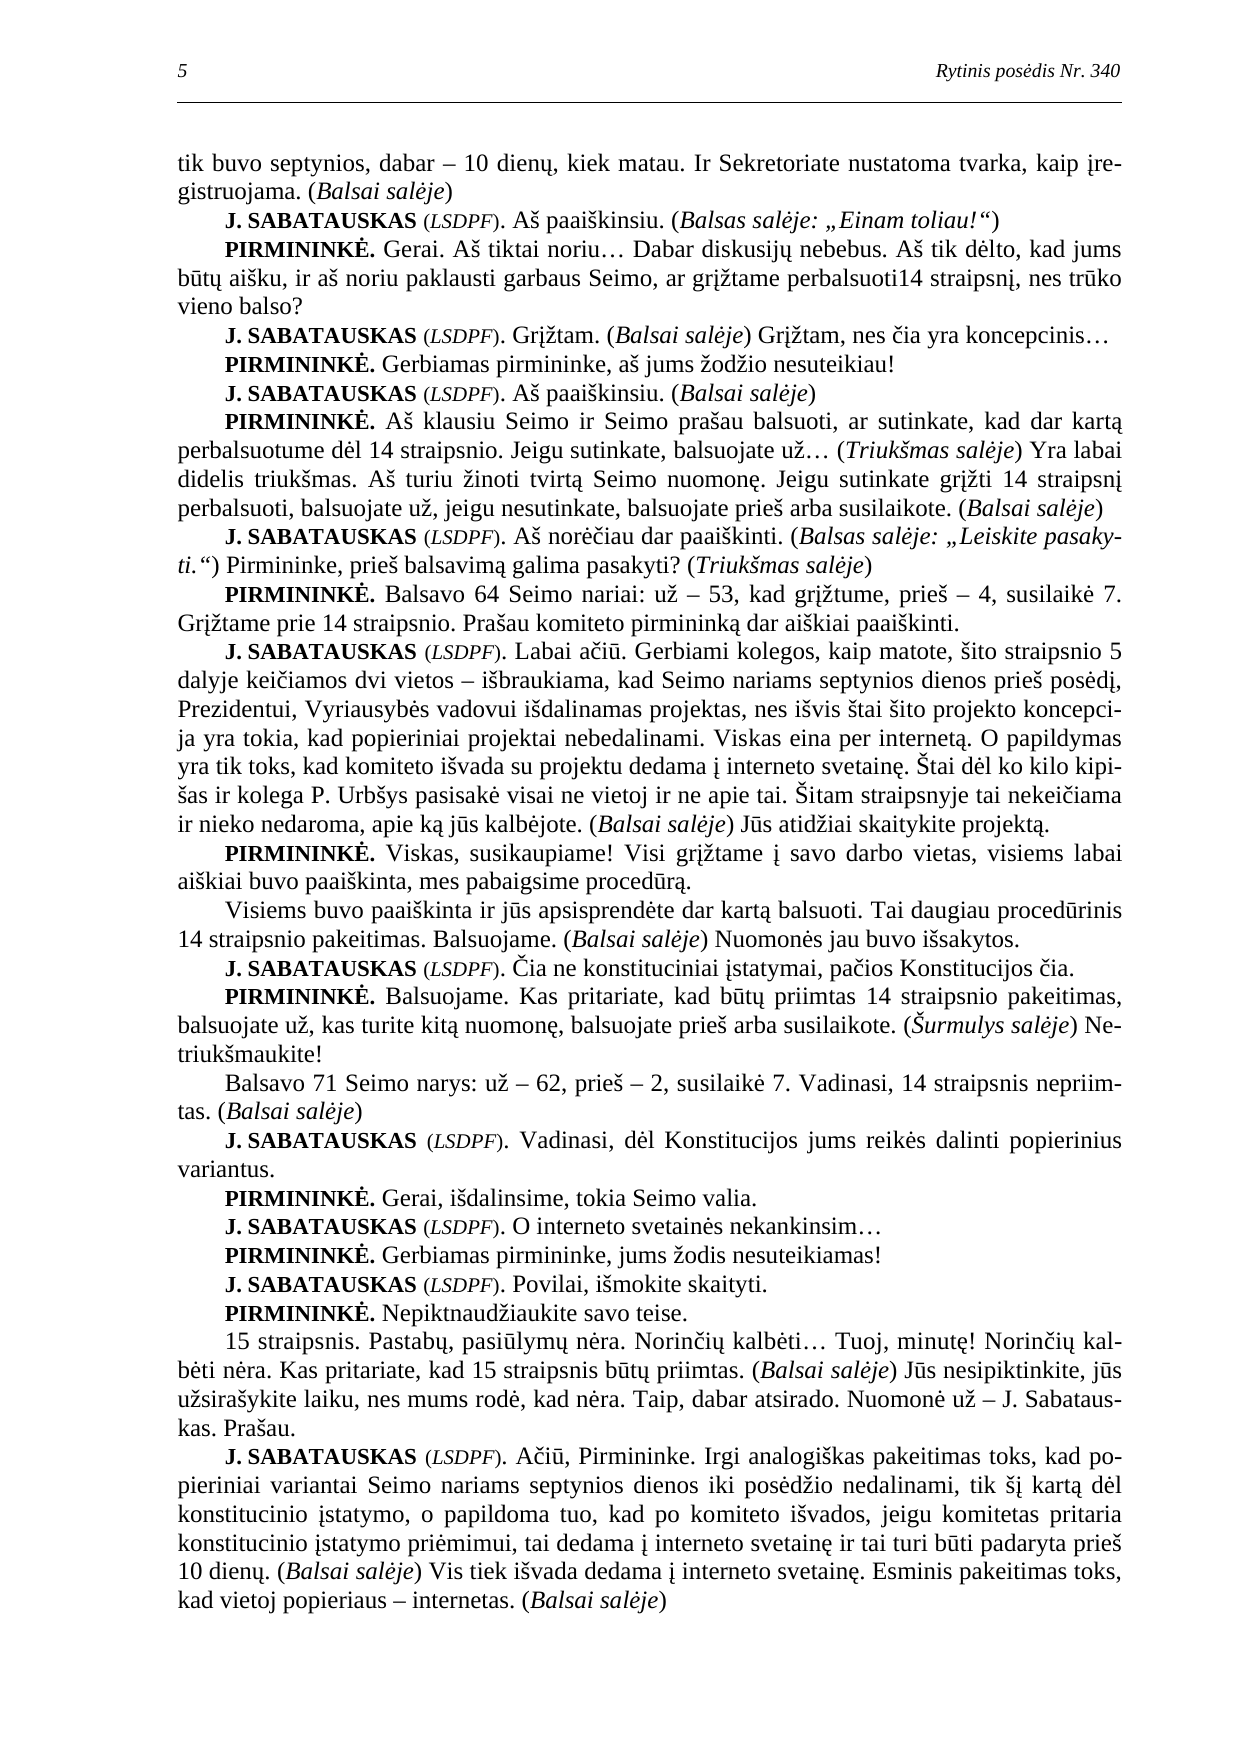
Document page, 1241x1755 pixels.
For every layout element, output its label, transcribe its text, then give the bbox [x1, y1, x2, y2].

text Vi­siems bu­vo pa­aiš­kin­ta ir jūs ap­si­spren­dė­te dar kar­tą bal­suo­ti. Tai dau­giau pro­ce­dū­ri­nis 14 straips­nio pa­kei­ti­mas. Bal­suo­ja­me. (Bal­sai sa­lė­je) Nuo­mo­nės jau bu­vo iš­sa­ky­tos. [177, 895, 1122, 953]
text J. SABATAUSKAS (LSDPF). Aš pa­aiš­kin­siu. (Bal­sai sa­lė­je) [177, 378, 1122, 406]
text J. SABATAUSKAS (LSDPF). Va­di­na­si, dėl Kon­sti­tu­ci­jos jums rei­kės da­lin­ti po­pie­ri­nius va­rian­tus. [177, 1125, 1122, 1183]
text PIRMININKĖ. Ne­pik­tnau­džiau­ki­te sa­vo tei­se. [177, 1298, 1122, 1326]
text J. SABATAUSKAS (LSDPF). O in­ter­ne­to sve­tai­nės ne­kan­kin­sim… [177, 1211, 1122, 1240]
text PIRMININKĖ. Ger­bia­mas pir­mi­nin­ke, jums žo­dis ne­su­tei­kia­mas! [177, 1240, 1122, 1269]
text J. SABATAUSKAS (LSDPF). Grįž­tam. (Bal­sai sa­lė­je) Grįž­tam, nes čia yra kon­cep­ci­nis… [177, 320, 1122, 349]
text PIRMININKĖ. Ge­rai. Aš tik­tai no­riu… Da­bar dis­ku­si­jų ne­be­bus. Aš tik dėl­to, kad jums bū­tų aiš­ku, ir aš no­riu pa­klaus­ti gar­baus Sei­mo, ar grįž­ta­me per­bal­suo­ti14 straips­nį, nes trū­ko vie­no bal­so? [177, 234, 1122, 320]
text PIRMININKĖ. Ge­rai, iš­da­lin­si­me, to­kia Sei­mo va­lia. [177, 1183, 1122, 1211]
text J. SABATAUSKAS (LSDPF). Ačiū, Pir­mi­nin­ke. Ir­gi ana­lo­giš­kas pa­kei­ti­mas toks, kad po­pie­ri­niai va­rian­tai Sei­mo na­riams sep­ty­nios die­nos iki po­sė­džio ne­da­li­na­mi, tik šį kar­tą dėl kon­sti­tu­ci­nio įsta­ty­mo, o pa­pil­do­ma tuo, kad po ko­mi­te­to iš­va­dos, jei­gu ko­mi­te­tas pri­ta­ria kon­sti­tu­ci­nio įsta­ty­mo pri­ėmi­mui, tai de­da­ma į in­ter­ne­to sve­tai­nę ir tai tu­ri bū­ti pa­da­ry­ta prieš 10 die­nų. (Bal­sai sa­lė­je) Vis tiek iš­va­da de­da­ma į in­ter­ne­to sve­tai­nę. Es­mi­nis pa­kei­ti­mas toks, kad vie­toj po­pie­riaus – in­ter­ne­tas. (Bal­sai sa­lė­je) [177, 1441, 1122, 1614]
text J. SABATAUSKAS (LSDPF). Aš pa­aiš­kin­siu. (Bal­sas sa­lė­je: „Ei­nam to­liau!“) [177, 205, 1122, 234]
text J. SABATAUSKAS (LSDPF). Po­vi­lai, iš­mo­ki­te skai­ty­ti. [177, 1269, 1122, 1298]
text J. SABATAUSKAS (LSDPF). Aš no­rė­čiau dar pa­aiš­kin­ti. (Bal­sas sa­lė­je: „Leis­ki­te pa­sa­ky­ti.“) Pir­mi­nin­ke, prieš bal­sa­vi­mą ga­li­ma pa­sa­ky­ti? (Triukš­mas sa­lė­je) [177, 521, 1122, 579]
text J. SABATAUSKAS (LSDPF). La­bai ačiū. Ger­bia­mi ko­le­gos, kaip ma­to­te, ši­to straips­nio 5 da­ly­je kei­čia­mos dvi vie­tos – iš­brau­kia­ma, kad Sei­mo na­riams sep­ty­nios die­nos prieš po­sė­dį, Pre­zi­den­tui, Vy­riau­sy­bės va­do­vui iš­da­li­na­mas pro­jek­tas, nes iš­vis štai ši­to pro­jek­to kon­cep­ci­ja yra to­kia, kad po­pie­ri­niai pro­jek­tai ne­be­da­li­na­mi. Vis­kas ei­na per in­ter­ne­tą. O pa­pil­dy­mas yra tik toks, kad ko­mi­te­to iš­va­da su pro­jek­tu de­da­ma į in­ter­ne­to sve­tai­nę. Štai dėl ko ki­lo ki­pi­šas ir ko­le­ga P. Urb­šys pa­si­sa­kė vi­sai ne vie­toj ir ne apie tai. Ši­tam straips­ny­je tai ne­kei­čia­ma ir nie­ko ne­da­ro­ma, apie ką jūs kal­bė­jo­te. (Bal­sai sa­lė­je) Jūs ati­džiai skai­ty­ki­te pro­jek­tą. [177, 636, 1122, 838]
text PIRMININKĖ. Bal­suo­ja­me. Kas pri­ta­ria­te, kad bū­tų pri­im­tas 14 straips­nio pa­kei­ti­mas, bal­suo­ja­te už, kas tu­ri­te ki­tą nuo­mo­nę, bal­suo­ja­te prieš ar­ba su­si­lai­ko­te. (Šur­mu­lys sa­lė­je) Ne­triukš­mau­ki­te! [177, 981, 1122, 1068]
text 15 straips­nis. Pa­sta­bų, pa­siū­ly­mų nė­ra. No­rin­čių kal­bė­ti… Tuoj, mi­nu­tę! No­rin­čių kal­bė­ti nė­ra. Kas pri­ta­ria­te, kad 15 straips­nis bū­tų pri­im­tas. (Bal­sai sa­lė­je) Jūs ne­si­pik­tin­ki­te, jūs už­si­ra­šy­ki­te lai­ku, nes mums ro­dė, kad nė­ra. Taip, da­bar at­si­ra­do. Nuo­mo­nė už – J. Sa­ba­taus­kas. Pra­šau. [177, 1326, 1122, 1441]
text tik bu­vo sep­ty­nios, da­bar – 10 die­nų, kiek ma­tau. Ir Sek­re­to­ria­te nu­sta­to­ma tvar­ka, kaip įre­gist­ruo­ja­ma. (Bal­sai sa­lė­je) [177, 148, 1122, 205]
text PIRMININKĖ. Vis­kas, su­si­kau­pia­me! Vi­si grįž­ta­me į sa­vo dar­bo vie­tas, vi­siems la­bai aiš­kiai bu­vo pa­aiš­kin­ta, mes pa­baig­si­me pro­ce­dū­rą. [177, 838, 1122, 895]
text PIRMININKĖ. Ger­bia­mas pir­mi­nin­ke, aš jums žo­džio ne­su­tei­kiau! [177, 349, 1122, 378]
text Bal­sa­vo 71 Sei­mo na­rys: už – 62, prieš – 2, su­si­lai­kė 7. Va­di­na­si, 14 straips­nis ne­pri­im­tas. (Bal­sai sa­lė­je) [177, 1068, 1122, 1125]
text J. SABATAUSKAS (LSDPF). Čia ne kon­sti­tu­ci­niai įsta­ty­mai, pa­čios Kon­sti­tu­ci­jos čia. [177, 953, 1122, 981]
text PIRMININKĖ. Aš klau­siu Sei­mo ir Sei­mo pra­šau bal­suo­ti, ar su­tin­ka­te, kad dar kar­tą per­bal­suo­tu­me dėl 14 straips­nio. Jei­gu su­tin­ka­te, bal­suo­ja­te už… (Triukš­mas sa­lė­je) Yra la­bai di­de­lis triukš­mas. Aš tu­riu ži­no­ti tvir­tą Sei­mo nuo­mo­nę. Jei­gu su­tin­ka­te grįž­ti 14 straips­nį per­bal­suo­ti, bal­suo­ja­te už, jei­gu ne­su­tin­ka­te, bal­suo­ja­te prieš ar­ba su­si­lai­ko­te. (Bal­sai sa­lė­je) [177, 406, 1122, 521]
text PIRMININKĖ. Bal­sa­vo 64 Sei­mo na­riai: už – 53, kad grįž­tu­me, prieš – 4, su­si­lai­kė 7. Grįž­ta­me prie 14 straips­nio. Pra­šau ko­mi­te­to pir­mi­nin­ką dar aiš­kiai pa­aiš­kin­ti. [177, 579, 1122, 636]
